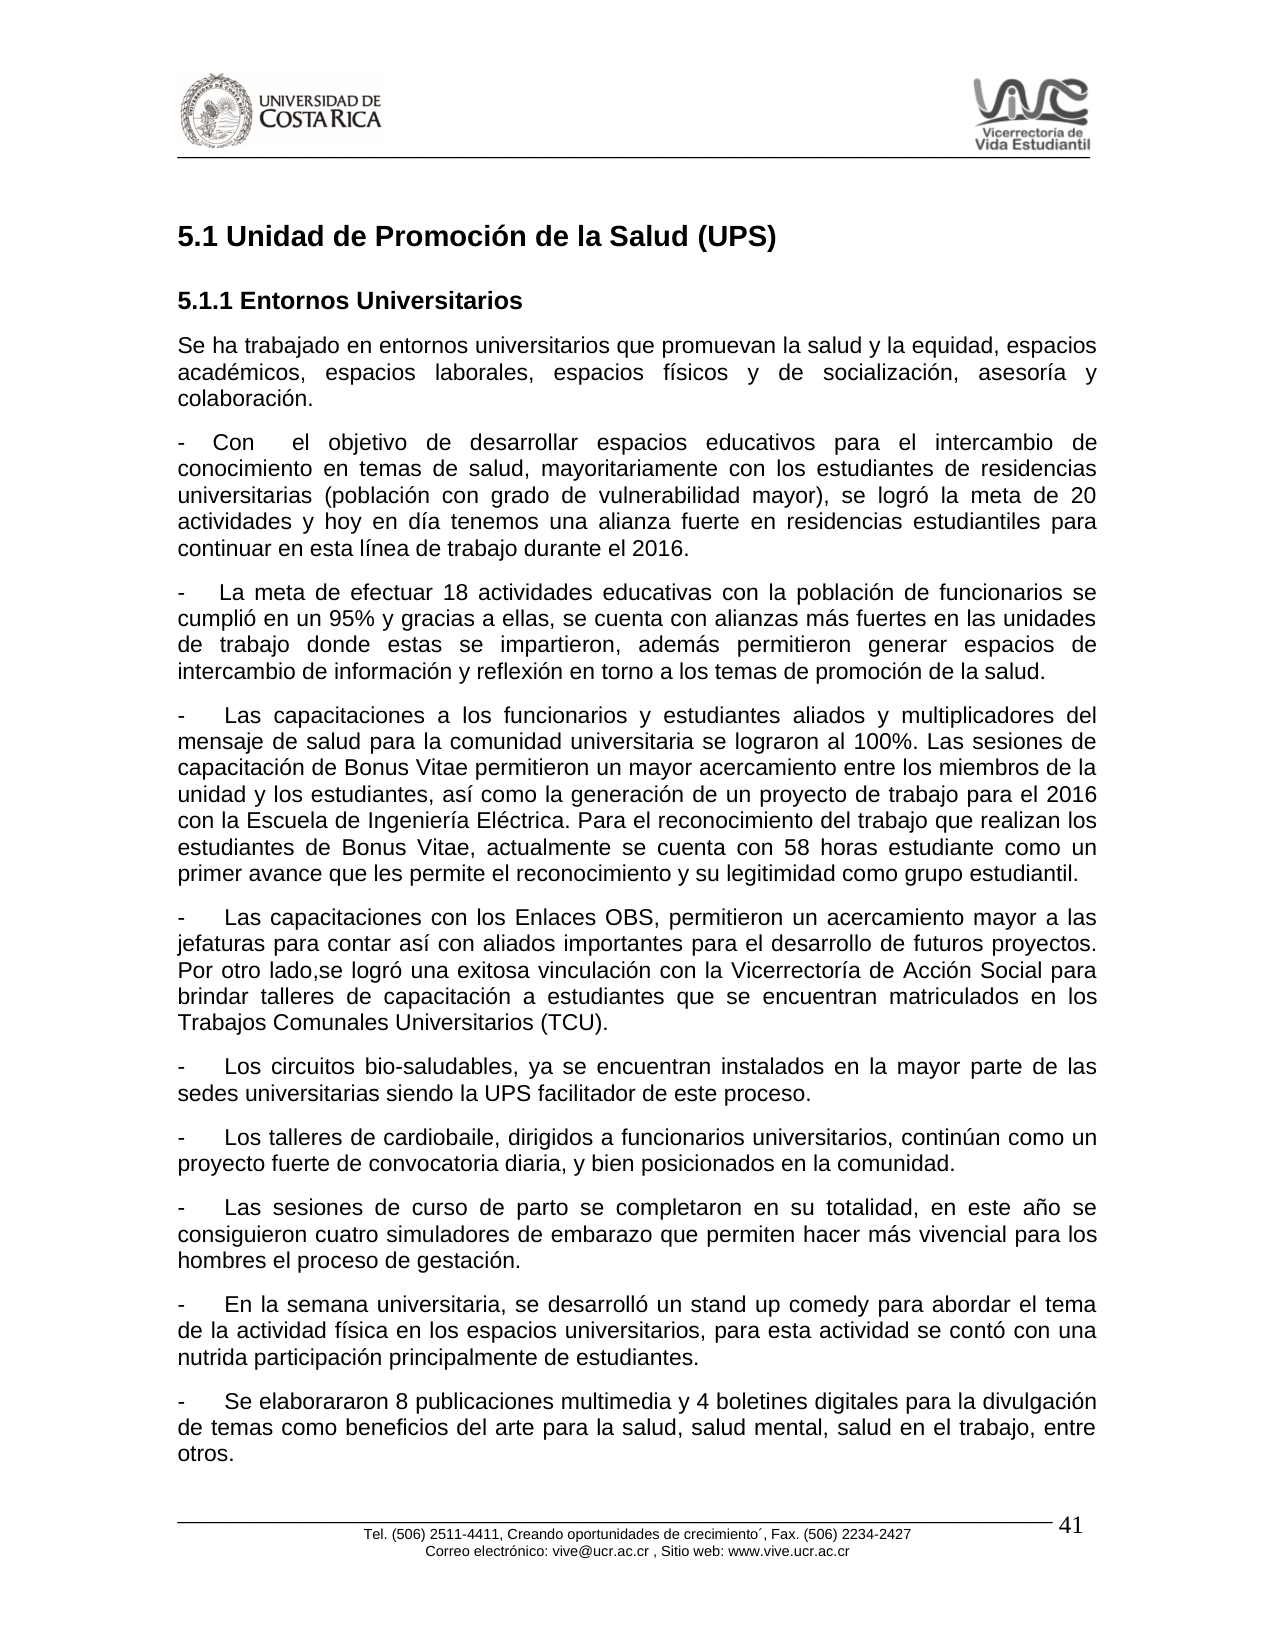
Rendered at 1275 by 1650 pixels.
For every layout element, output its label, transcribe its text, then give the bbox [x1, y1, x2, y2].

text - La meta de efectuar 18 actividades educativas con la población de funcionarios se cumplió en un 95% y gracias a ellas, se cuenta con alianzas más fuertes en las unidades de trabajo donde estas se impartieron, además permitieron generar espacios de intercambio de información y reflexión en torno a los temas de promoción de la salud. [177, 578, 1098, 684]
subtitle 5.1.1 Entornos Universitarios [177, 286, 1098, 314]
text - En la semana universitaria, se desarrolló un stand up comedy para abordar el tema de la actividad física en los espacios universitarios, para esta actividad se contó con una nutrida participación principalmente de estudiantes. [177, 1291, 1098, 1370]
text - Con el objetivo de desarrollar espacios educativos para el intercambio de conocimiento en temas de salud, mayoritariamente con los estudiantes de residencias universitarias (población con grado de vulnerabilidad mayor), se logró la meta de 20 actividades y hoy en día tenemos una alianza fuerte en residencias estudiantiles para continuar en esta línea de trabajo durante el 2016. [177, 429, 1098, 561]
text - Las capacitaciones con los Enlaces OBS, permitieron un acercamiento mayor a las jefaturas para contar así con aliados importantes para el desarrollo de futuros proyectos. Por otro lado,se logró una exitosa vinculación con la Vicerrectoría de Acción Social para brindar talleres de capacitación a estudiantes que se encuentran matriculados en los Trabajos Comunales Universitarios (TCU). [177, 904, 1098, 1036]
text 5.1 Unidad de Promoción de la Salud (UPS) [177, 219, 1098, 252]
text - Se elaborararon 8 publicaciones multimedia y 4 boletines digitales para la divulgación de temas como beneficios del arte para la salud, salud mental, salud en el trabajo, entre otros. [177, 1388, 1098, 1467]
text - Las capacitaciones a los funcionarios y estudiantes aliados y multiplicadores del mensaje de salud para la comunidad universitaria se lograron al 100%. Las sesiones de capacitación de Bonus Vitae permitieron un mayor acercamiento entre los miembros de la unidad y los estudiantes, así como la generación de un proyecto de trabajo para el 2016 con la Escuela de Ingeniería Eléctrica. Para el reconocimiento del trabajo que realizan los estudiantes de Bonus Vitae, actualmente se cuenta con 58 horas estudiante como un primer avance que les permite el reconocimiento y su legitimidad como grupo estudiantil. [177, 702, 1098, 886]
text - Los circuitos bio-saludables, ya se encuentran instalados en la mayor parte de las sedes universitarias siendo la UPS facilitador de este proceso. [177, 1053, 1098, 1106]
text Se ha trabajado en entornos universitarios que promuevan la salud y la equidad, espacios académicos, espacios laborales, espacios físicos y de socialización, asesoría y colaboración. [177, 332, 1098, 411]
text - Las sesiones de curso de parto se completaron en su totalidad, en este año se consiguieron cuatro simuladores de embarazo que permiten hacer más vivencial para los hombres el proceso de gestación. [177, 1194, 1098, 1273]
text - Los talleres de cardiobaile, dirigidos a funcionarios universitarios, continúan como un proyecto fuerte de convocatoria diaria, y bien posicionados en la comunidad. [177, 1124, 1098, 1176]
